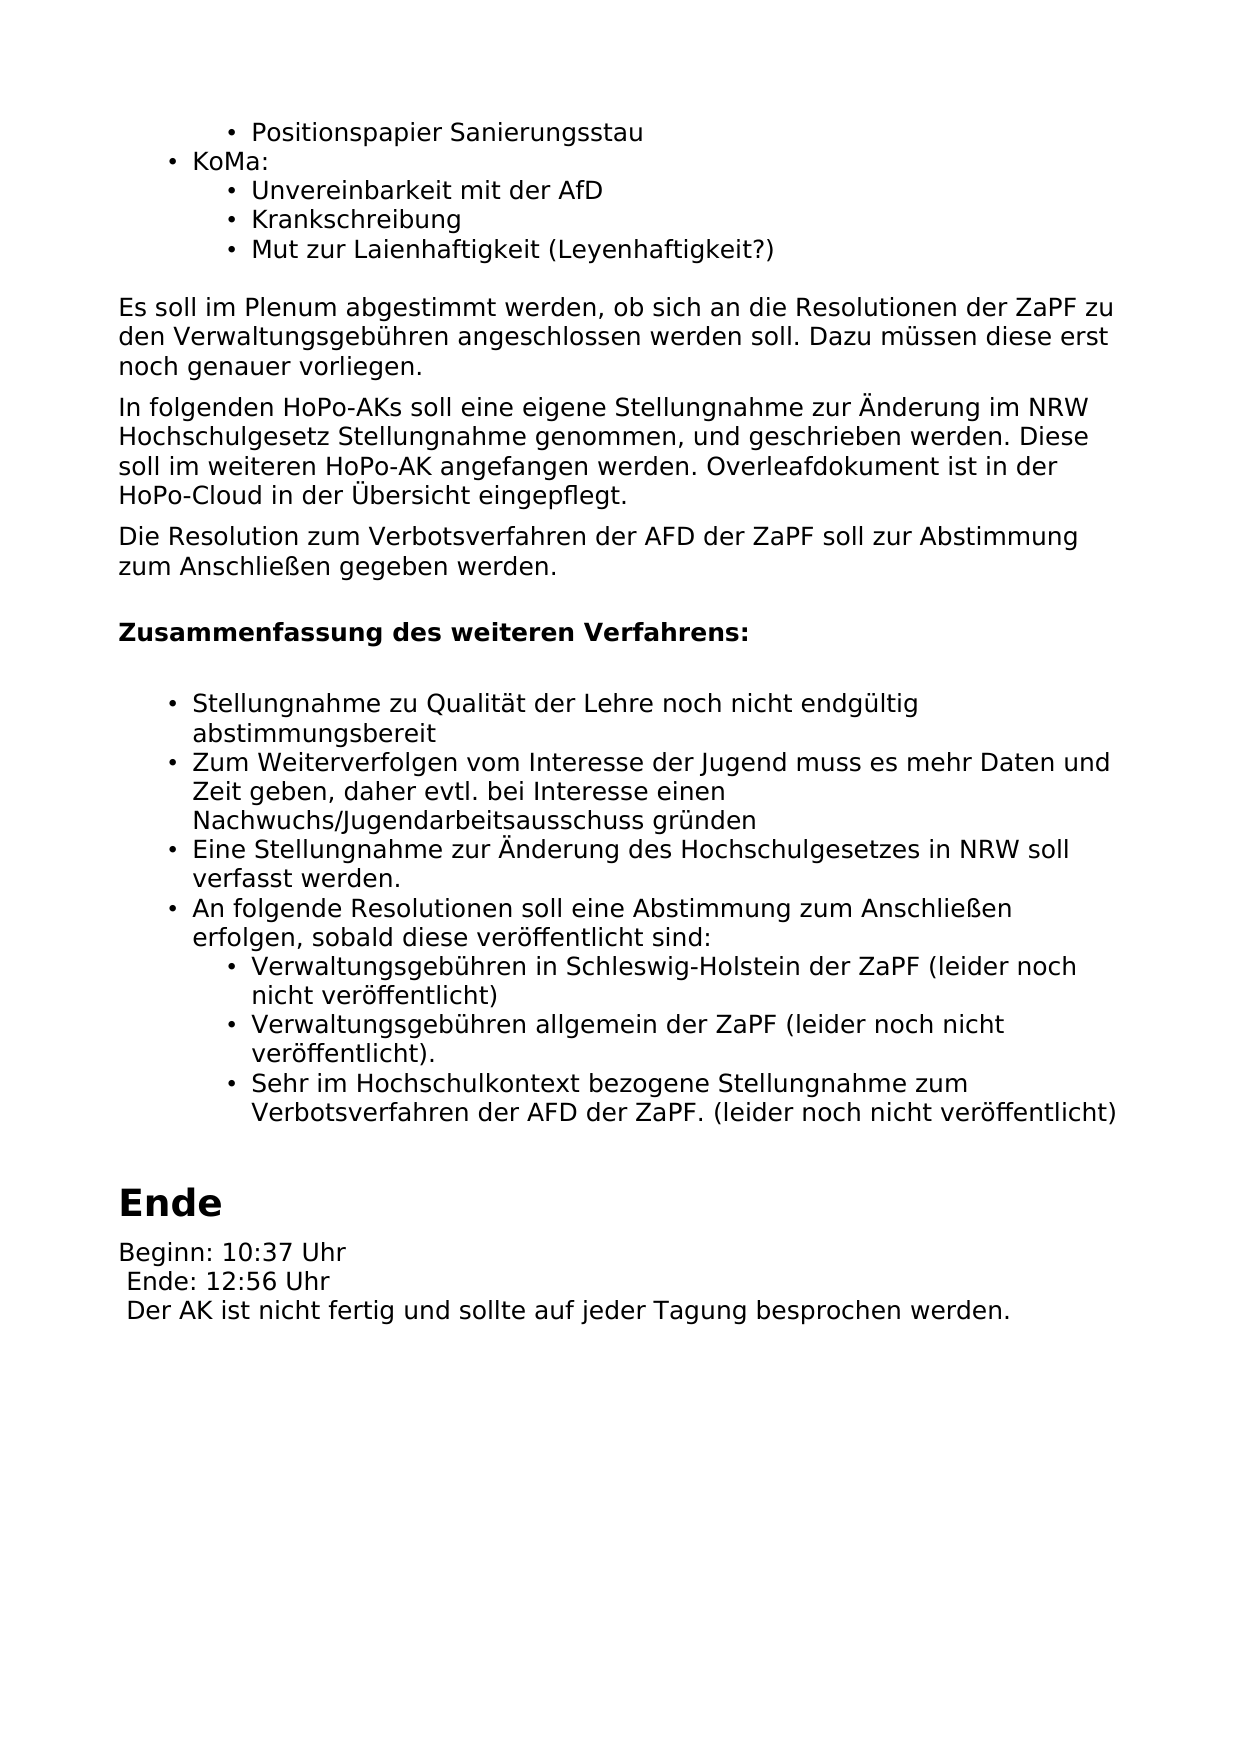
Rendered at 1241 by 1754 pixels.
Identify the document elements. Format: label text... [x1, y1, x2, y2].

list KoMa: [177, 147, 1122, 176]
list Positionspapier Sanierungsstau [236, 118, 1122, 147]
list Sehr im Hochschulkontext bezogene Stellungnahme zum Verbotsverfahren der AFD der ZaPF. (leider noch nicht veröffentlicht) [236, 1069, 1122, 1127]
text Es soll im Plenum abgestimmt werden, ob sich an die Resolutionen der ZaPF zu den Verwaltungsgebühren angeschlossen werden soll. Dazu müssen diese erst noch genauer vorliegen. [118, 293, 1122, 381]
list Zum Weiterverfolgen vom Interesse der Jugend muss es mehr Daten und Zeit geben, daher evtl. bei Interesse einen Nachwuchs/Jugendarbeitsausschuss gründen [177, 748, 1122, 835]
list Unvereinbarkeit mit der AfD [236, 176, 1122, 206]
list Verwaltungsgebühren in Schleswig-Holstein der ZaPF (leider noch nicht veröffentlicht) [236, 952, 1122, 1010]
list Stellungnahme zu Qualität der Lehre noch nicht endgültig abstimmungsbereit [177, 689, 1122, 748]
subtitle Ende [118, 1182, 1122, 1225]
text Beginn: 10:37 Uhr Ende: 12:56 Uhr Der AK ist nicht fertig und sollte auf jeder Tagung besprochen werden. [118, 1238, 1122, 1325]
list Eine Stellungnahme zur Änderung des Hochschulgesetzes in NRW soll verfasst werden. [177, 835, 1122, 894]
subtitle Zusammenfassung des weiteren Verfahrens: [118, 618, 1122, 648]
list Krankschreibung [236, 206, 1122, 235]
text In folgenden HoPo-AKs soll eine eigene Stellungnahme zur Änderung im NRW Hochschulgesetz Stellungnahme genommen, und geschrieben werden. Diese soll im weiteren HoPo-AK angefangen werden. Overleafdokument ist in der HoPo-Cloud in der Übersicht eingepflegt. [118, 393, 1122, 510]
list Verwaltungsgebühren allgemein der ZaPF (leider noch nicht veröffentlicht). [236, 1010, 1122, 1069]
text Die Resolution zum Verbotsverfahren der AFD der ZaPF soll zur Abstimmung zum Anschließen gegeben werden. [118, 523, 1122, 581]
list An folgende Resolutionen soll eine Abstimmung zum Anschließen erfolgen, sobald diese veröffentlicht sind: [177, 894, 1122, 952]
list Mut zur Laienhaftigkeit (Leyenhaftigkeit?) [236, 235, 1122, 264]
